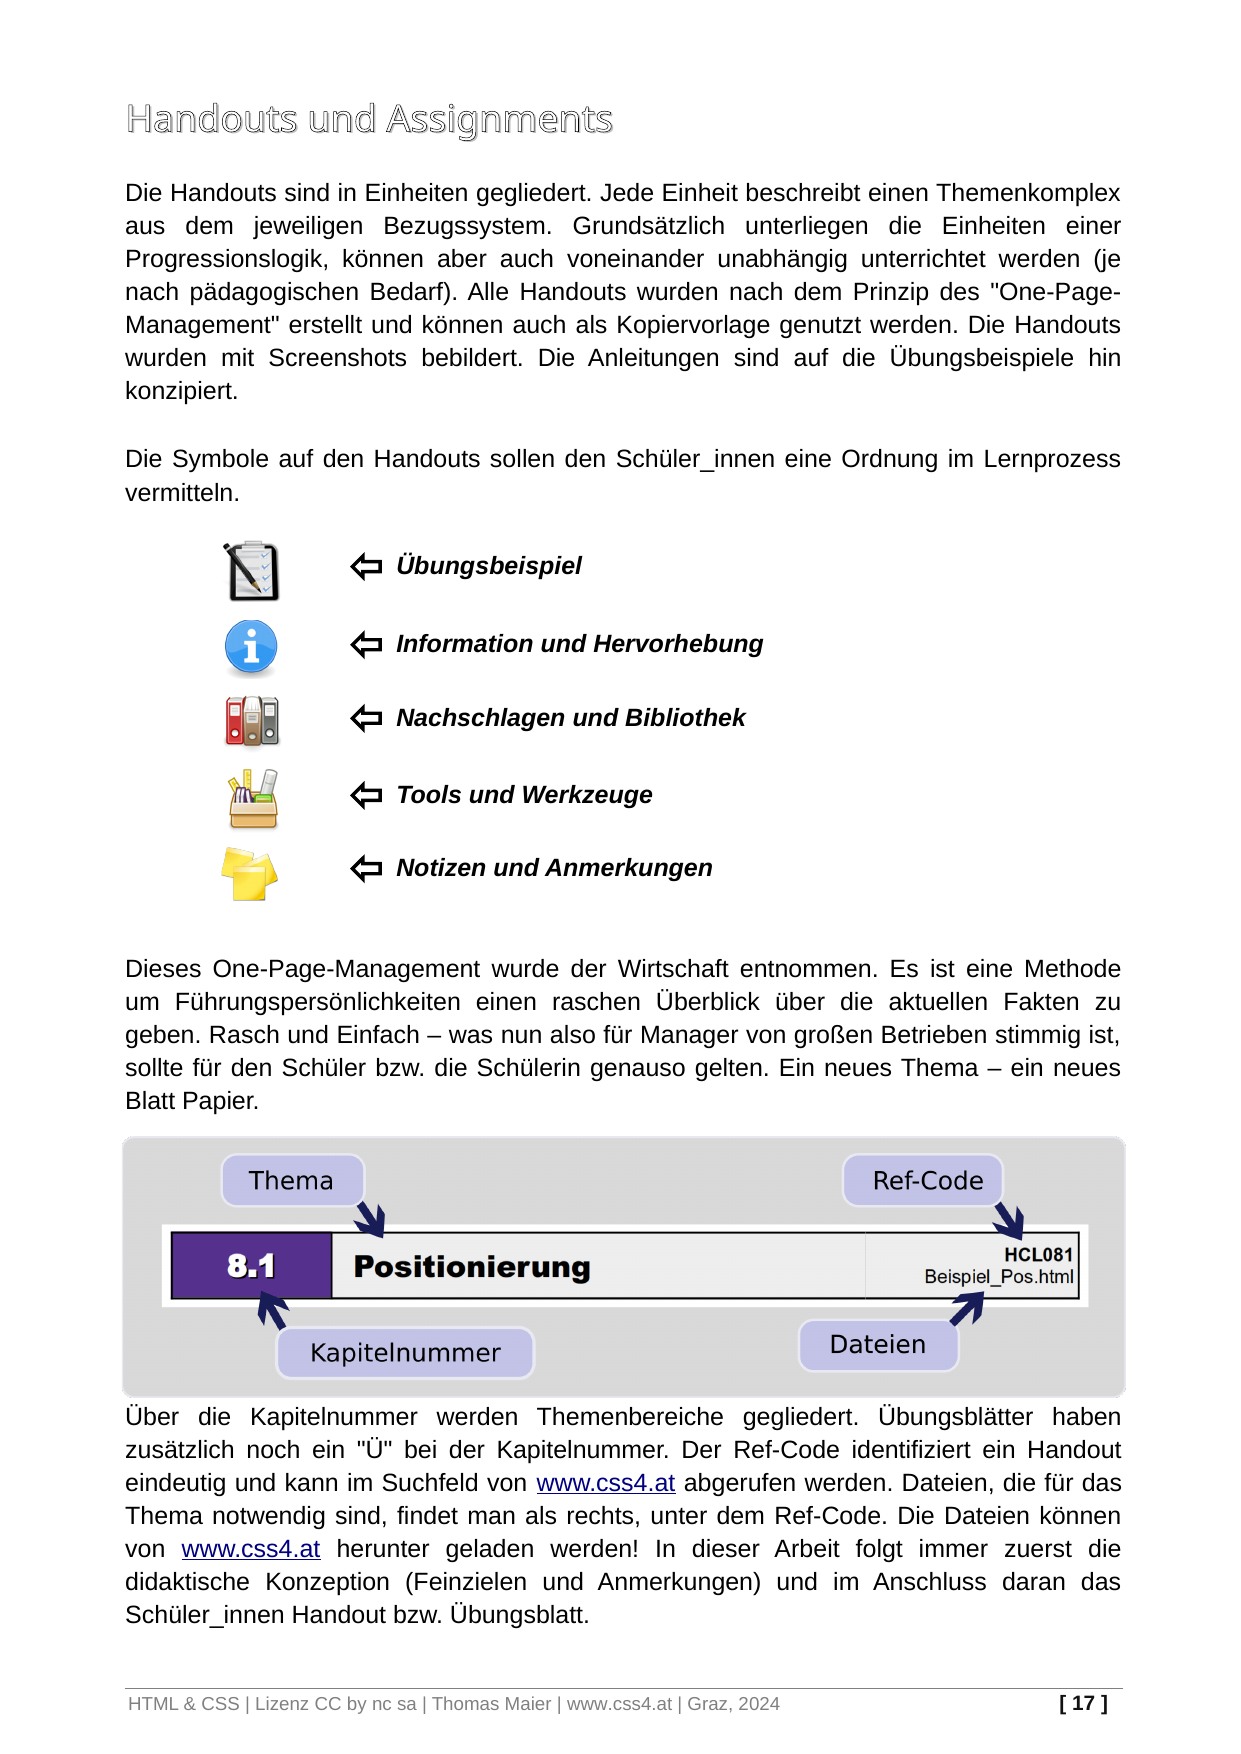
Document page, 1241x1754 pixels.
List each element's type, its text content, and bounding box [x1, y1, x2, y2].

subtitle Handouts und Assignments [125, 91, 1123, 142]
picture [221, 540, 282, 602]
table_header  Übungsbeispiel [313, 528, 1084, 614]
text Dieses One-Page-Management wurde der Wirtschaft entnommen. Es ist eine Methode um Führungspersönlichkeiten einen raschen Überblick über die aktuellen Fakten zu geben. Rasch und Einfach – was nun also für Manager von großen Betrieben stimmig ist, sollte für den Schüler bzw. die Schülerin genauso gelten. Ein neues Thema – ein neues Blatt Papier. [125, 954, 1123, 1115]
text Über die Kapitelnummer werden Themenbereiche gegliedert. Übungsblätter haben zusätzlich noch ein "Ü" bei der Kapitelnummer. Der Ref-Code identifiziert ein Handout eindeutig und kann im Suchfeld von www.css4.at abgerufen werden. Dateien, die für das Thema notwendig sind, findet man als rechts, unter dem Ref-Code. Die Dateien können von www.css4.at herunter geladen werden! In dieser Arbeit folgt immer zuerst die didaktische Konzeption (Feinzielen und Anmerkungen) und im Anschluss daran das Schüler_innen Handout bzw. Übungsblatt. [125, 1398, 1123, 1629]
picture [221, 766, 287, 833]
picture [221, 620, 280, 679]
picture [121, 1136, 1126, 1398]
table_cell  Nachschlagen und Bibliothek [313, 685, 1084, 761]
text Die Symbole auf den Handouts sollen den Schüler_innen eine Ordnung im Lernprozess vermitteln. [125, 444, 1123, 506]
table_cell  Tools und Werkzeuge [313, 761, 1084, 839]
picture [221, 845, 278, 902]
table_cell  Information und Hervorhebung [313, 614, 1084, 684]
table_header [198, 528, 312, 614]
table_cell [198, 761, 312, 839]
table_cell [198, 685, 312, 761]
text Die Handouts sind in Einheiten gegliedert. Jede Einheit beschreibt einen Themenkomplex aus dem jeweiligen Bezugssystem. Grundsätzlich unterliegen die Einheiten einer Progressionslogik, können aber auch voneinander unabhängig unterrichtet werden (je nach pädagogischen Bedarf). Alle Handouts wurden nach dem Prinzip des "One-Page-Management" erstellt und können auch als Kopiervorlage genutzt werden. Die Handouts wurden mit Screenshots bebildert. Die Anleitungen sind auf die Übungsbeispiele hin konzipiert. [125, 178, 1123, 405]
table_cell [198, 614, 312, 684]
table_cell [198, 839, 312, 907]
picture [221, 690, 285, 755]
table_cell  Notizen und Anmerkungen [313, 839, 1084, 907]
